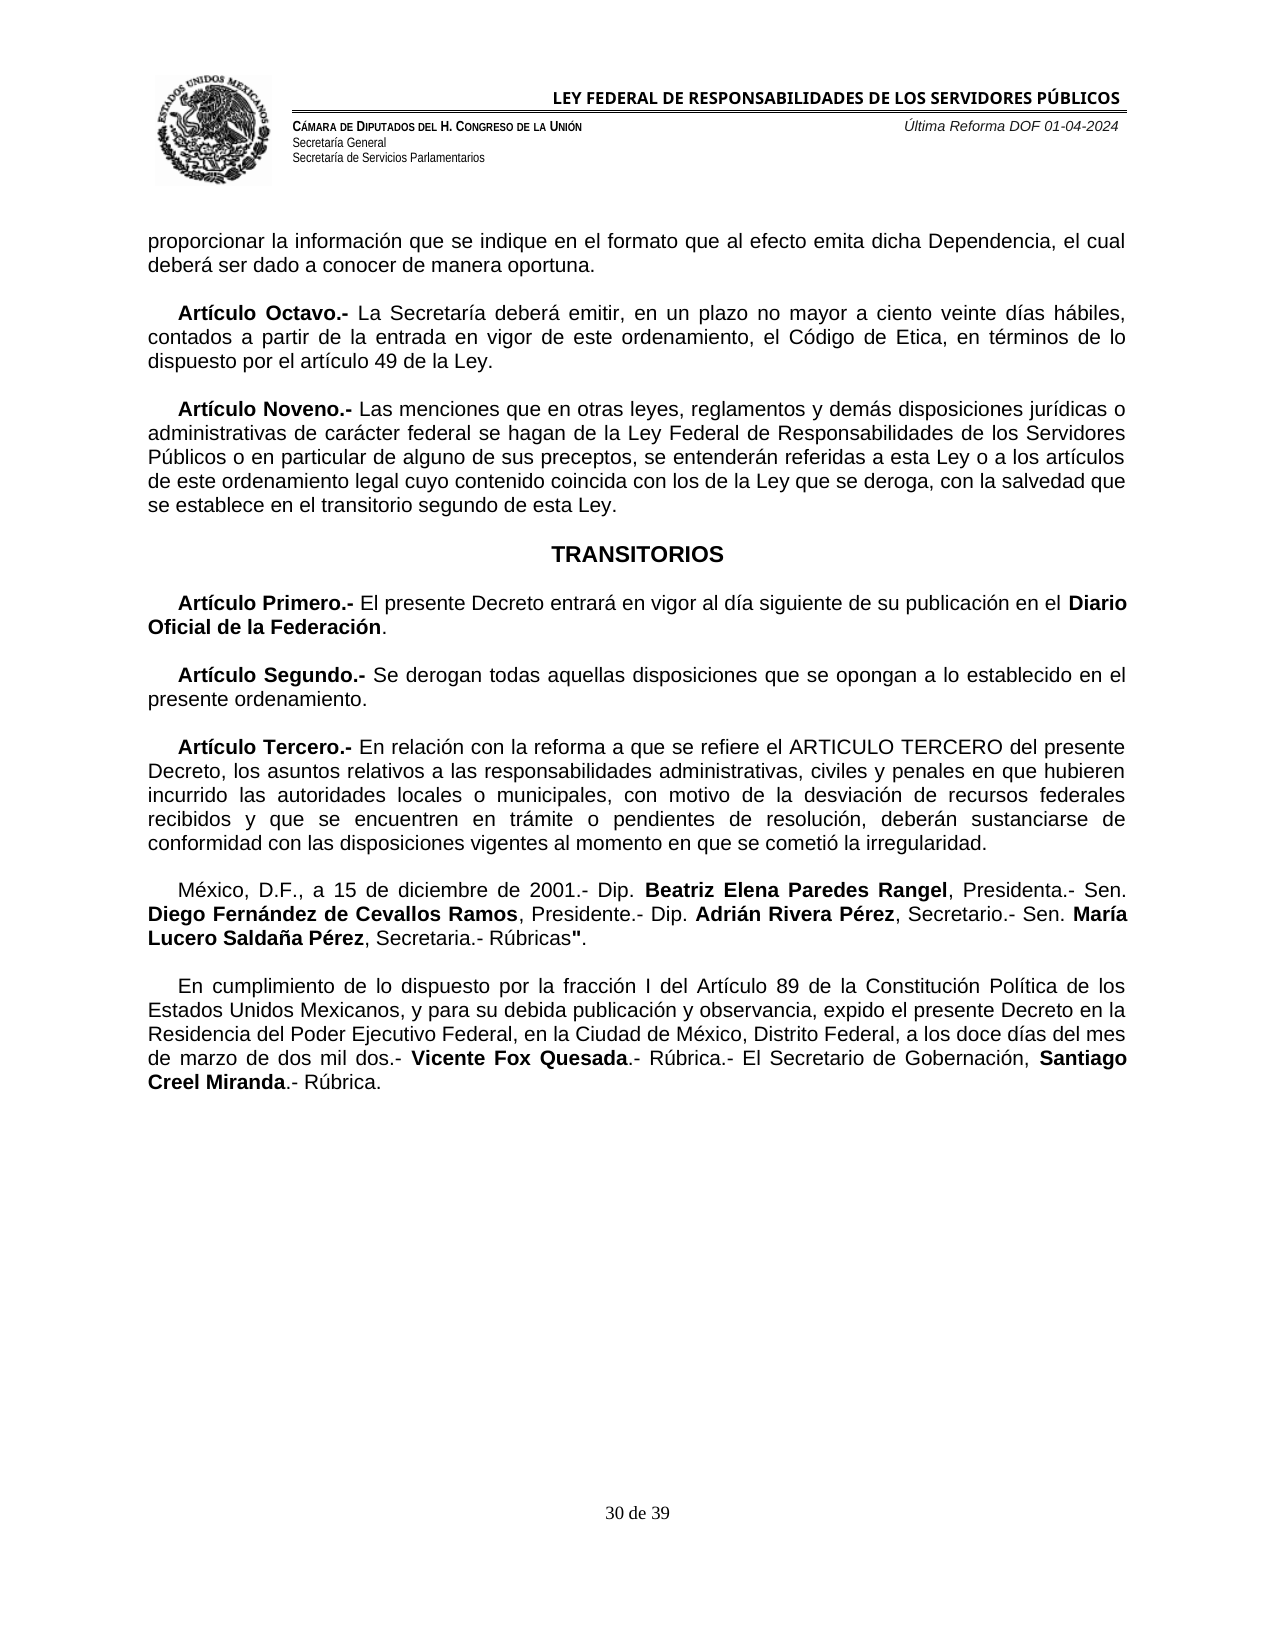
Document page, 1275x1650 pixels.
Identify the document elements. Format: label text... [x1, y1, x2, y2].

text Artículo Primero.- El presente Decreto entrará en vigor al día siguiente de su publicación en el Diario Oficial de la Federación. [148, 591, 1127, 639]
text En cumplimiento de lo dispuesto por la fracción I del Artículo 89 de la Constitución Política de los Estados Unidos Mexicanos, y para su debida publicación y observancia, expido el presente Decreto en la Residencia del Poder Ejecutivo Federal, en la Ciudad de México, Distrito Federal, a los doce días del mes de marzo de dos mil dos.- Vicente Fox Quesada.- Rúbrica.- El Secretario de Gobernación, Santiago Creel Miranda.- Rúbrica. [148, 974, 1127, 1094]
text Artículo Tercero.- En relación con la reforma a que se refiere el ARTICULO TERCERO del presente Decreto, los asuntos relativos a las responsabilidades administrativas, civiles y penales en que hubieren incurrido las autoridades locales o municipales, con motivo de la desviación de recursos federales recibidos y que se encuentren en trámite o pendientes de resolución, deberán sustanciarse de conformidad con las disposiciones vigentes al momento en que se cometió la irregularidad. [148, 734, 1127, 854]
text Artículo Noveno.- Las menciones que en otras leyes, reglamentos y demás disposiciones jurídicas o administrativas de carácter federal se hagan de la Ley Federal de Responsabilidades de los Servidores Públicos o en particular de alguno de sus preceptos, se entenderán referidas a esta Ley o a los artículos de este ordenamiento legal cuyo contenido coincida con los de la Ley que se deroga, con la salvedad que se establece en el transitorio segundo de esta Ley. [148, 397, 1127, 517]
text Artículo Segundo.- Se derogan todas aquellas disposiciones que se opongan a lo establecido en el presente ordenamiento. [148, 663, 1127, 711]
text TRANSITORIOS [148, 541, 1127, 567]
text proporcionar la información que se indique en el formato que al efecto emita dicha Dependencia, el cual deberá ser dado a conocer de manera oportuna. [148, 229, 1127, 277]
text México, D.F., a 15 de diciembre de 2001.- Dip. Beatriz Elena Paredes Rangel, Presidenta.- Sen. Diego Fernández de Cevallos Ramos, Presidente.- Dip. Adrián Rivera Pérez, Secretario.- Sen. María Lucero Saldaña Pérez, Secretaria.- Rúbricas". [148, 878, 1127, 950]
text Artículo Octavo.- La Secretaría deberá emitir, en un plazo no mayor a ciento veinte días hábiles, contados a partir de la entrada en vigor de este ordenamiento, el Código de Etica, en términos de lo dispuesto por el artículo 49 de la Ley. [148, 301, 1127, 373]
